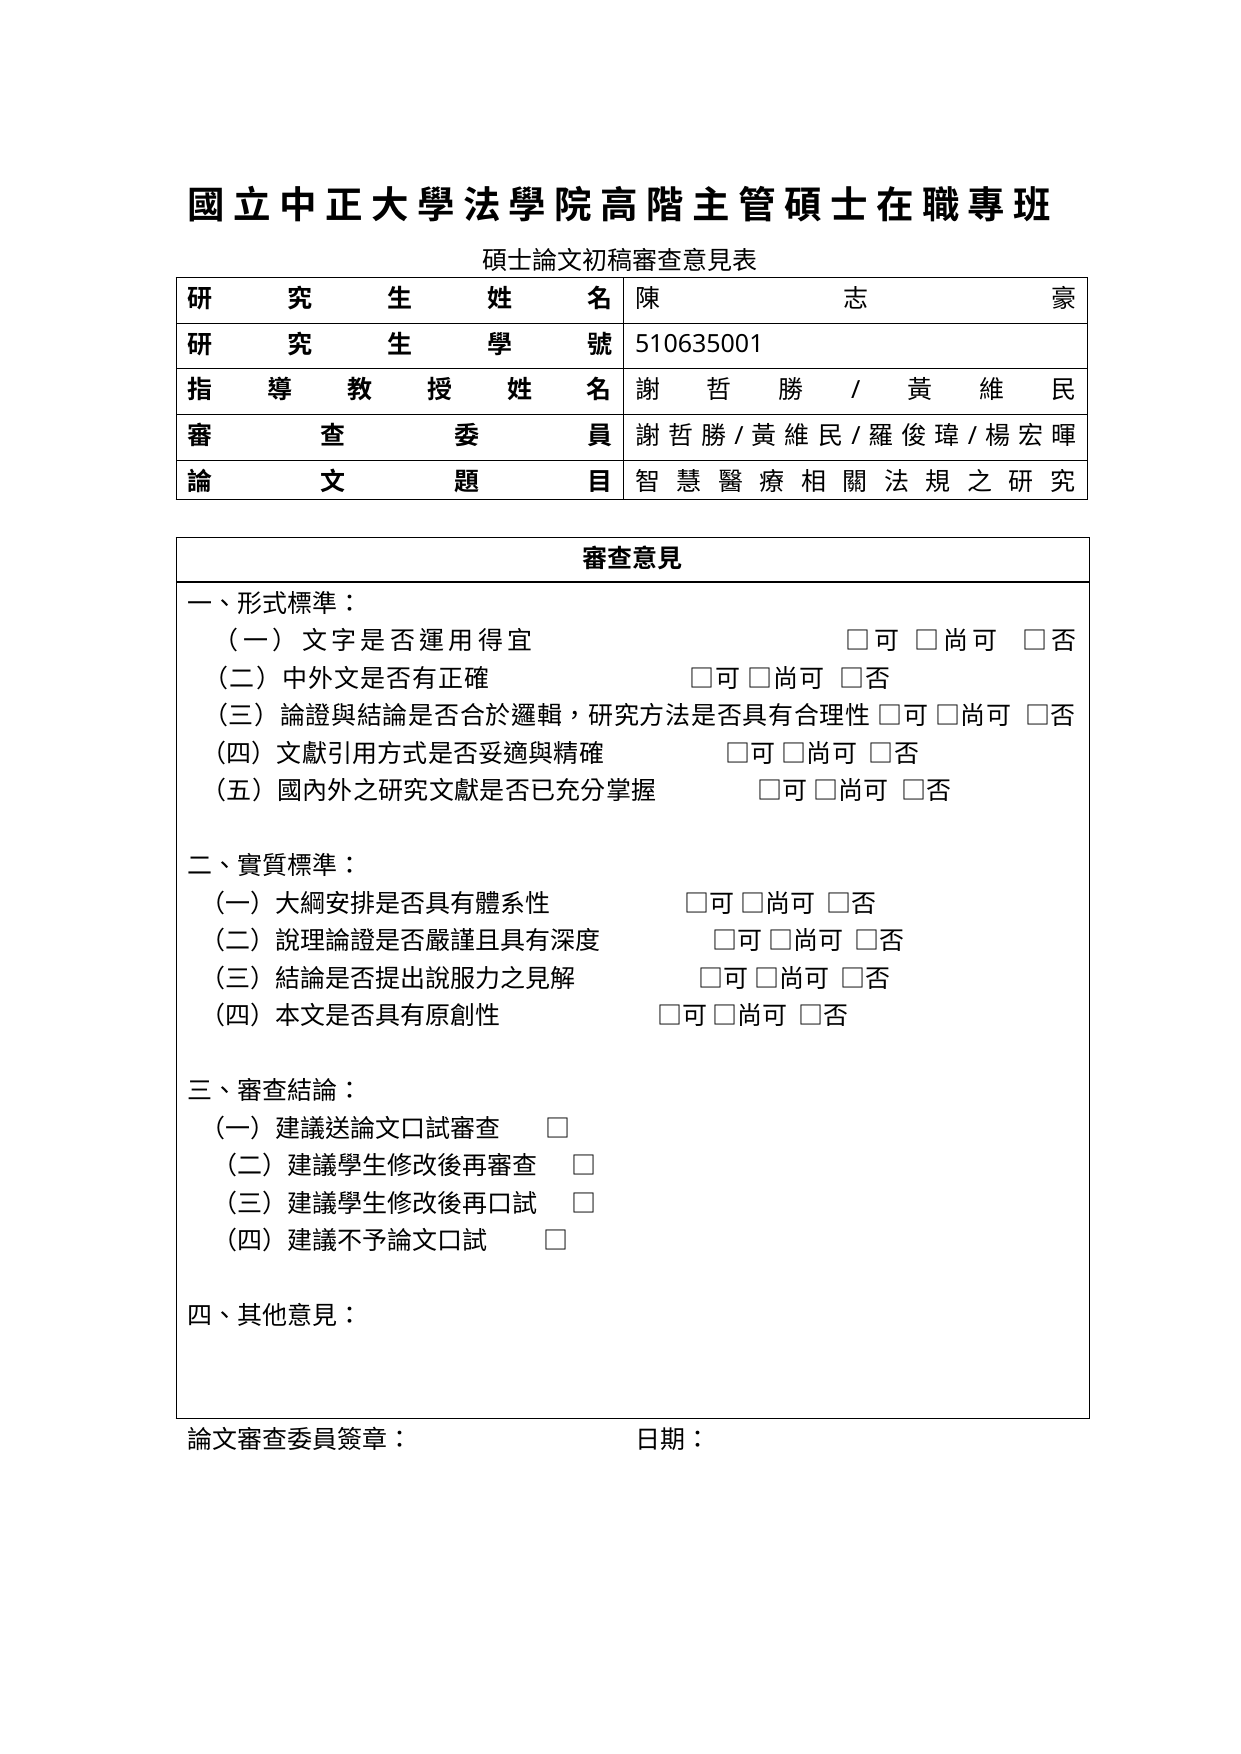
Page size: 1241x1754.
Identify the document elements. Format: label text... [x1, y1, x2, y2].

table_cell 審查委員 [177, 415, 623, 460]
text 論文審查委員簽章： 日期： [187, 1419, 1053, 1456]
table_cell 研究生學號 [177, 324, 623, 367]
table_cell 510635001 [624, 324, 1087, 367]
table_cell 一、形式標準： （一）文字是否運用得宜 □可 □尚可 □否 （二）中外文是否有正確 □可 □尚可 □否 （三）論證與結論是否合於邏輯，研究方法是否具有合理性 □可 □尚可 □否 （四）文獻引用方式是否妥適與精確 □可 □尚可 □否 （五）國內外之研究文獻是否已充分掌握 □可 □尚可 □否 二、實質標準： （一）大綱安排是否具有體系性 □可 □尚可 □否 （二）說理論證是否嚴謹且具有深度 □可 □尚可 □否 （三）結論是否提出說服力之見解 □可 □尚可 □否 （四）本文是否具有原創性 □可 □尚可 □否 三、審查結論： （一）建議送論文口試審查 □ （二）建議學生修改後再審查 □ （三）建議學生修改後再口試 □ （四）建議不予論文口試 □ 四、其他意見： [177, 583, 1089, 1417]
table_cell 智慧醫療相關法規之研究 [624, 461, 1087, 498]
table_cell 謝哲勝/黃維民 [624, 369, 1087, 414]
text 碩士論文初稿審查意見表 [187, 239, 1053, 277]
table_cell 指導教授姓名 [177, 369, 623, 414]
table_header 陳志豪 [624, 278, 1087, 323]
table_header 審查意見 [177, 538, 1089, 581]
table_cell 論文題目 [177, 461, 623, 498]
table_cell 謝哲勝/黃維民/羅俊瑋/楊宏暉 [624, 415, 1087, 460]
text 國立中正大學法學院高階主管碩士在職專班 [187, 164, 1053, 239]
table_header 研究生姓名 [177, 278, 623, 323]
